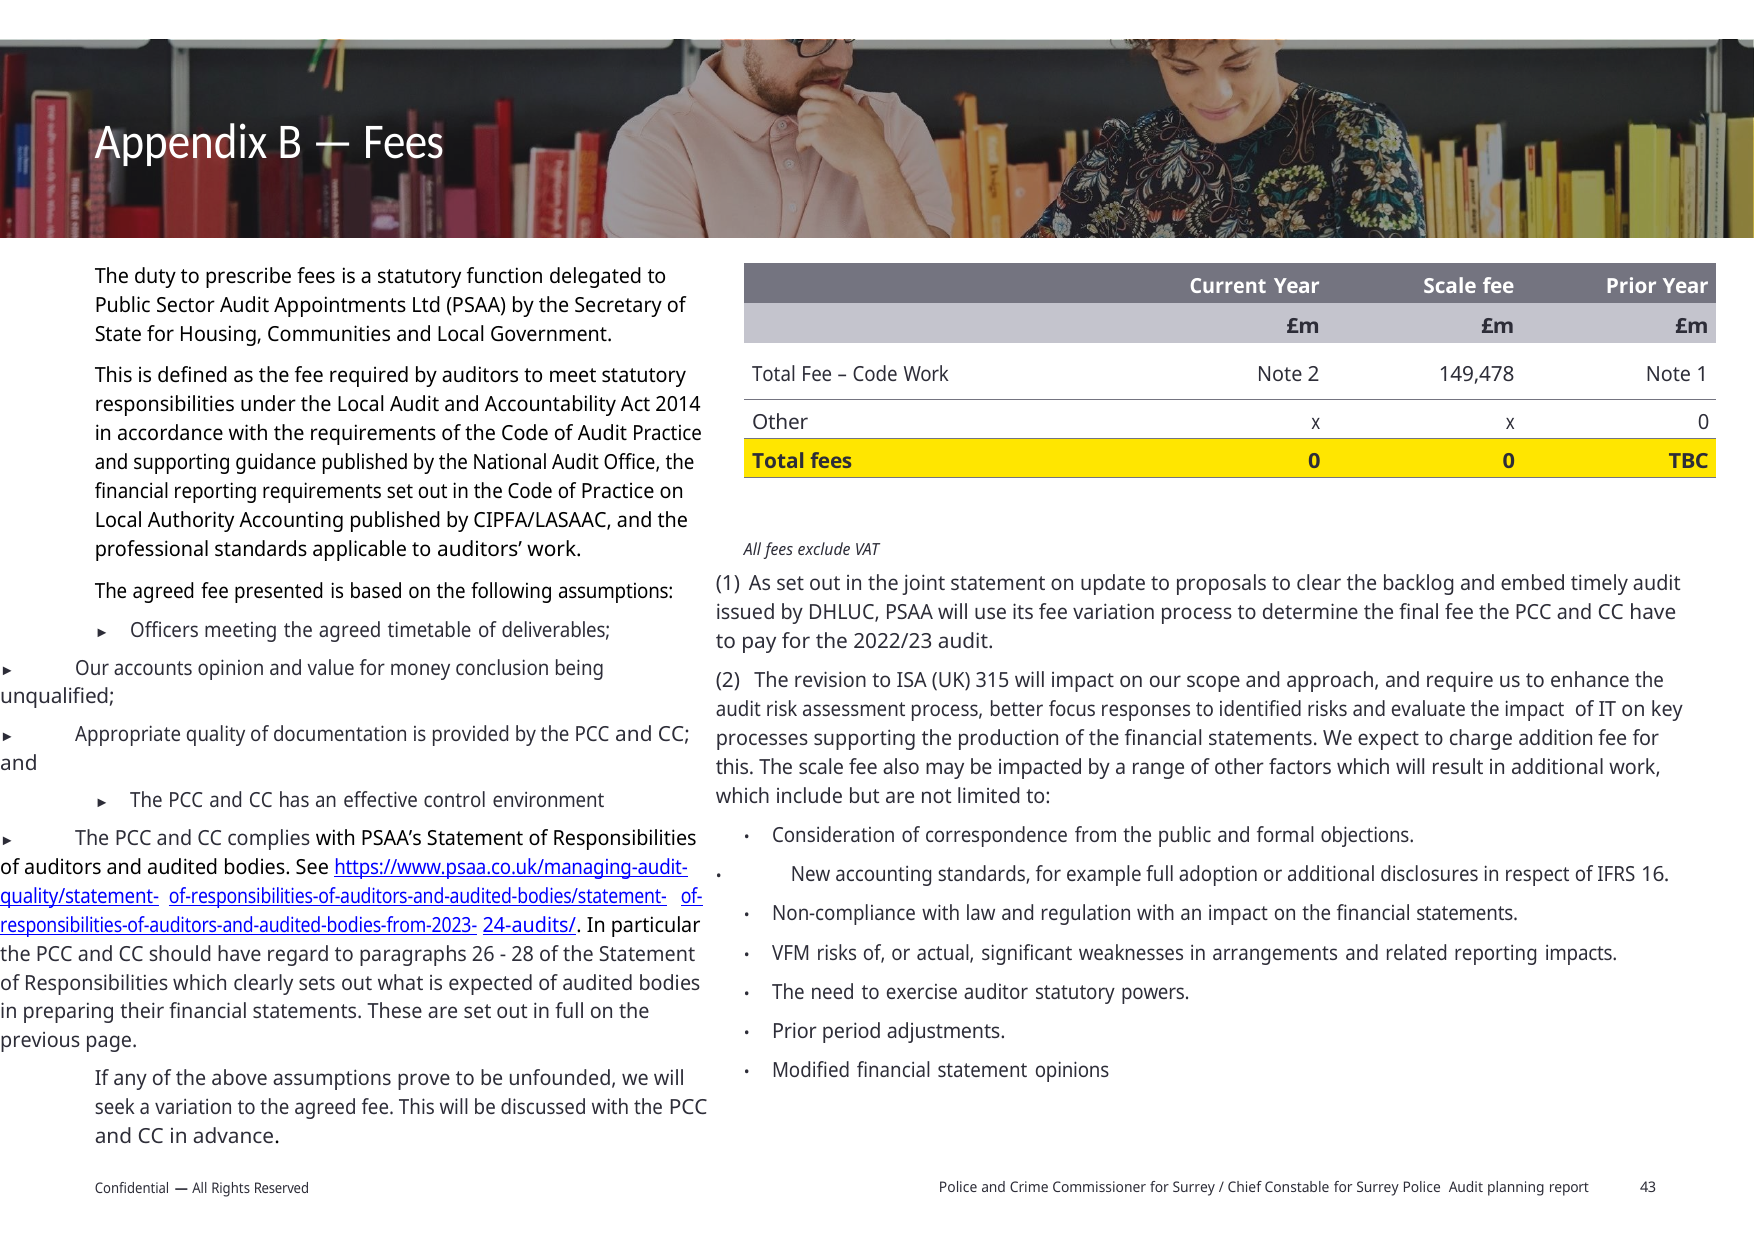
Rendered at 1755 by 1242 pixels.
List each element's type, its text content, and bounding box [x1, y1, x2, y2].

table_cell 0 [1109, 439, 1373, 477]
table_header Prior Year [1561, 263, 1716, 303]
list Our accounts opinion and value for money conclusion being unqualified; [0, 653, 691, 710]
table_cell Total Fee – Code Work [744, 343, 1109, 399]
list Non-compliance with law and regulation with an impact on the financial statements. [743, 898, 1754, 927]
list As set out in the joint statement on update to proposals to clear the backlog and embed timely audit issued by DHLUC, PSAA will use its fee variation process to determine the final fee the PCC and CC have to pay for the 2022/23 audit. [716, 568, 1692, 654]
table_cell Other [744, 400, 1109, 438]
table_cell 0 [1561, 400, 1716, 438]
table_cell Note 2 [1109, 343, 1373, 399]
table_header Current Year [1109, 263, 1373, 303]
list The PCC and CC complies with PSAA’s Statement of Responsibilities of auditors and audited bodies. See https://www.psaa.co.uk/managing-audit-quality/statement- of-responsibilities-of-auditors-and-audited-bodies/statement- of-responsibilities-of-auditors-and-audited-bodies-from-2023- 24-audits/. In particular the PCC and CC should have regard to paragraphs 26 - 28 of the Statement of Responsibilities which clearly sets out what is expected of audited bodies in preparing their financial statements. These are set out in full on the previous page. [0, 823, 711, 1054]
text If any of the above assumptions prove to be unfounded, we will seek a variation to the agreed fee. This will be discussed with the PCC and CC in advance. [94, 1063, 711, 1150]
list Appropriate quality of documentation is provided by the PCC and CC; and [0, 719, 702, 777]
table_header [744, 263, 1109, 303]
list Officers meeting the agreed timetable of deliverables; [94, 615, 711, 644]
table_cell £m [1109, 303, 1373, 343]
table_cell [744, 303, 1109, 343]
table_cell TBC [1561, 439, 1716, 477]
table_cell £m [1561, 303, 1716, 343]
table_cell 149,478 [1373, 343, 1561, 399]
text The duty to prescribe fees is a statutory function delegated to Public Sector Audit Appointments Ltd (PSAA) by the Secretary of State for Housing, Communities and Local Government. [94, 261, 711, 347]
table_cell 0 [1373, 439, 1561, 477]
list Consideration of correspondence from the public and formal objections. [743, 820, 1754, 849]
list Prior period adjustments. [743, 1016, 1754, 1044]
text The agreed fee presented is based on the following assumptions: [94, 576, 711, 604]
list VFM risks of, or actual, significant weaknesses in arrangements and related reporting impacts. [743, 938, 1754, 966]
list The revision to ISA (UK) 315 will impact on our scope and approach, and require us to enhance the audit risk assessment process, better focus responses to identified risks and evaluate the impact of IT on key processes supporting the production of the financial statements. We expect to charge addition fee for this. The scale fee also may be impacted by a range of other factors which will result in additional work, which include but are not limited to: [716, 665, 1687, 809]
table_cell x [1373, 400, 1561, 438]
table_cell x [1109, 400, 1373, 438]
text This is defined as the fee required by auditors to meet statutory responsibilities under the Local Audit and Accountability Act 2014 in accordance with the requirements of the Code of Audit Practice and supporting guidance published by the National Audit Office, the financial reporting requirements set out in the Code of Practice on Local Authority Accounting published by CIPFA/LASAAC, and the professional standards applicable to auditors’ work. [94, 361, 711, 563]
list New accounting standards, for example full adoption or additional disclosures in respect of IFRS 16. [716, 859, 1674, 888]
text All fees exclude VAT [744, 537, 1754, 560]
table_cell Total fees [744, 439, 1109, 477]
table_cell Note 1 [1561, 343, 1716, 399]
table_header Scale fee [1373, 263, 1561, 303]
list The need to exercise auditor statutory powers. [743, 977, 1754, 1005]
table_cell £m [1373, 303, 1561, 343]
list Modified financial statement opinions [743, 1055, 1754, 1084]
list The PCC and CC has an effective control environment [94, 785, 711, 814]
